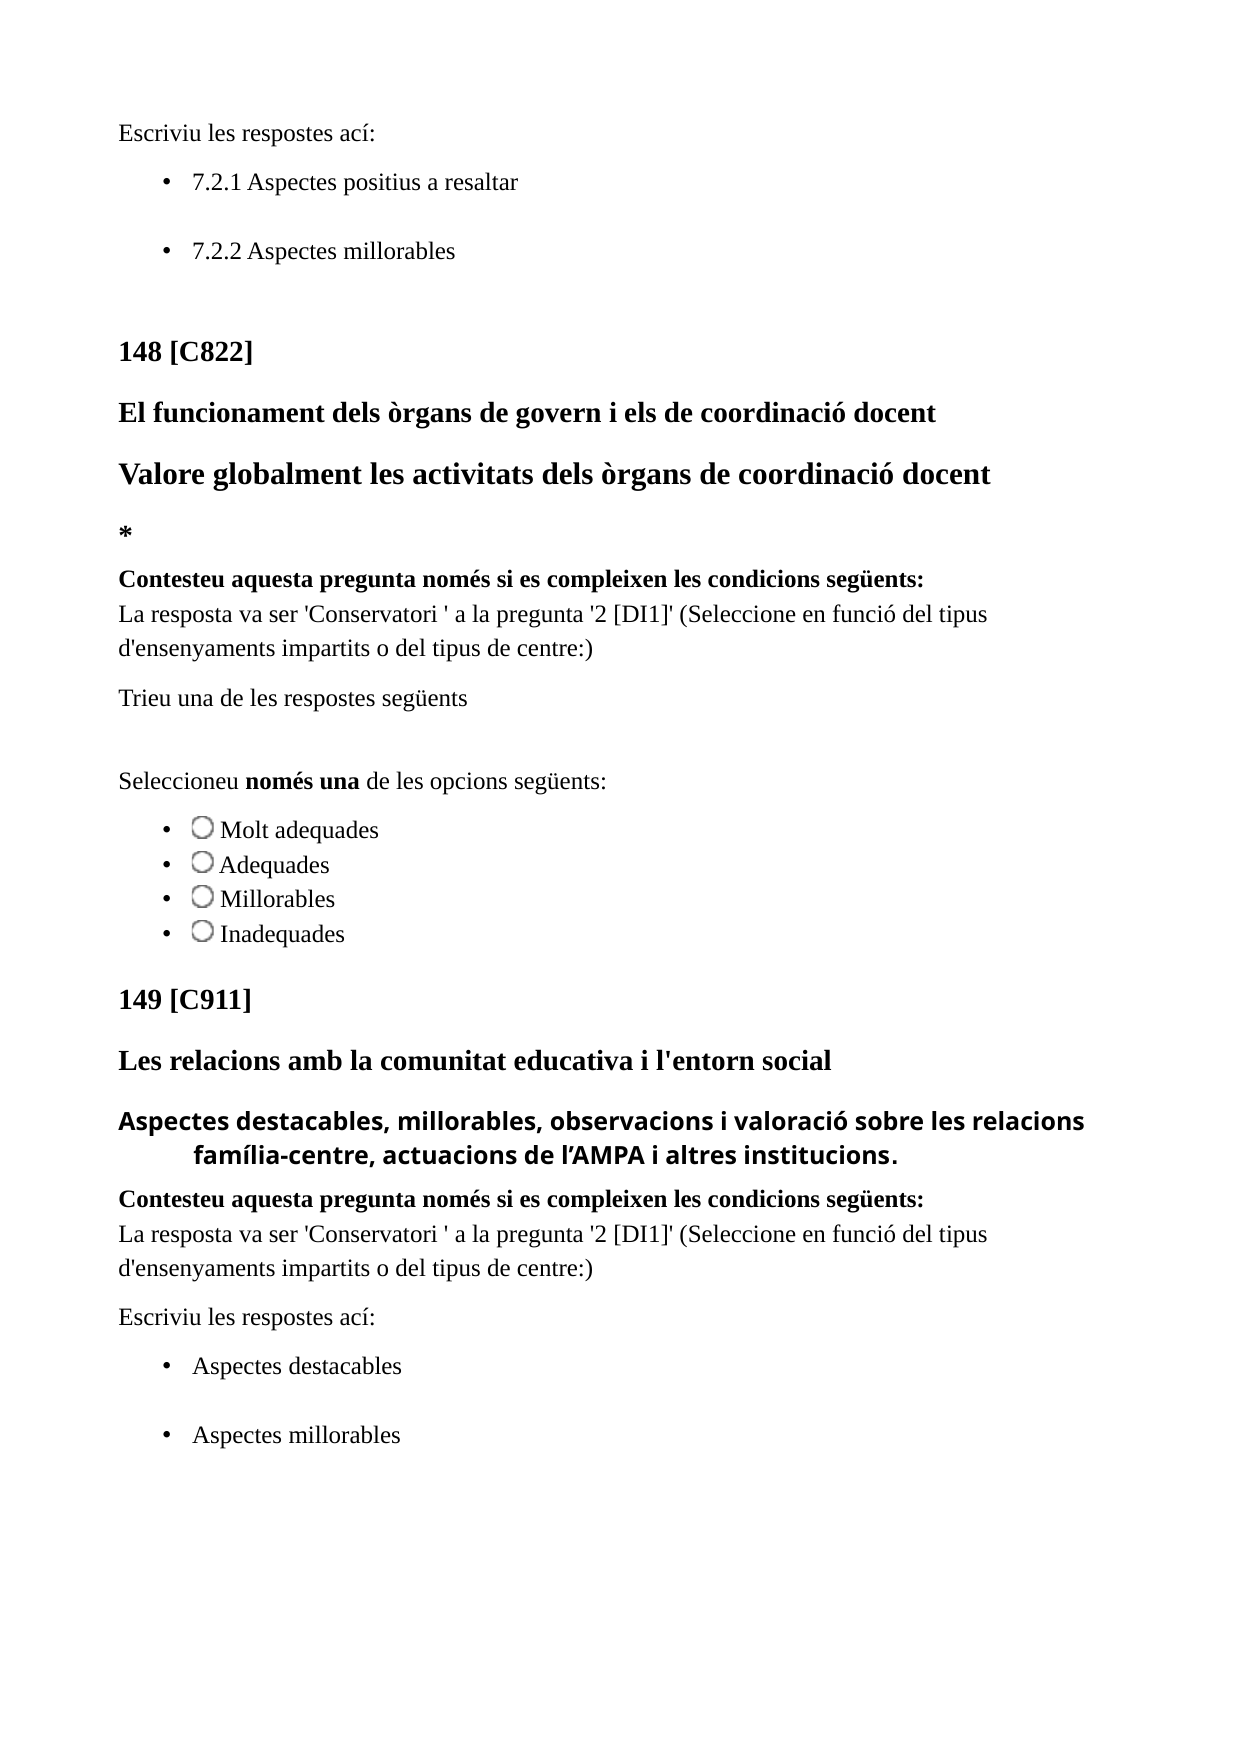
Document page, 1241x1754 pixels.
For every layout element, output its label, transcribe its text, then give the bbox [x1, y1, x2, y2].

subtitle 148 [C822] [118, 334, 1122, 368]
text Seleccioneu només una de les opcions següents: [118, 732, 1122, 795]
list Millorables [162, 884, 1122, 913]
picture [191, 816, 214, 839]
text Contesteu aquesta pregunta només si es compleixen les condicions següents: La resposta va ser 'Conservatori ' a la pregunta '2 [DI1]' (Seleccione en funció del tipus d'ensenyaments impartits o del tipus de centre:) [118, 1184, 1122, 1282]
picture [191, 851, 214, 873]
list Adequades [162, 850, 1122, 878]
list 7.2.1 Aspectes positius a resaltar [162, 167, 1122, 196]
picture [191, 885, 214, 908]
text Escriviu les respostes ací: [118, 1302, 1122, 1331]
list Aspectes millorables [162, 1420, 1122, 1449]
subtitle Valore globalment les activitats dels òrgans de coordinació docent [118, 456, 1122, 491]
list 7.2.2 Aspectes millorables [162, 236, 1122, 265]
subtitle 149 [C911] [118, 982, 1122, 1016]
text Trieu una de les respostes següents [118, 683, 1122, 711]
text Escriviu les respostes ací: [118, 118, 1122, 147]
text Contesteu aquesta pregunta només si es compleixen les condicions següents: La resposta va ser 'Conservatori ' a la pregunta '2 [DI1]' (Seleccione en funció del tipus d'ensenyaments impartits o del tipus de centre:) [118, 564, 1122, 662]
list Aspectes destacables [162, 1351, 1122, 1380]
subtitle Les relacions amb la comunitat educativa i l'entorn social [118, 1043, 1122, 1076]
subtitle Aspectes destacables, millorables, observacions i valoració sobre les relacions família-centre, actuacions de l’AMPA i altres institucions. [118, 1103, 1122, 1172]
subtitle * [118, 518, 1122, 552]
picture [191, 920, 214, 942]
list Inadequades [162, 919, 1122, 947]
list Molt adequades [162, 815, 1122, 844]
subtitle El funcionament dels òrgans de govern i els de coordinació docent [118, 395, 1122, 428]
